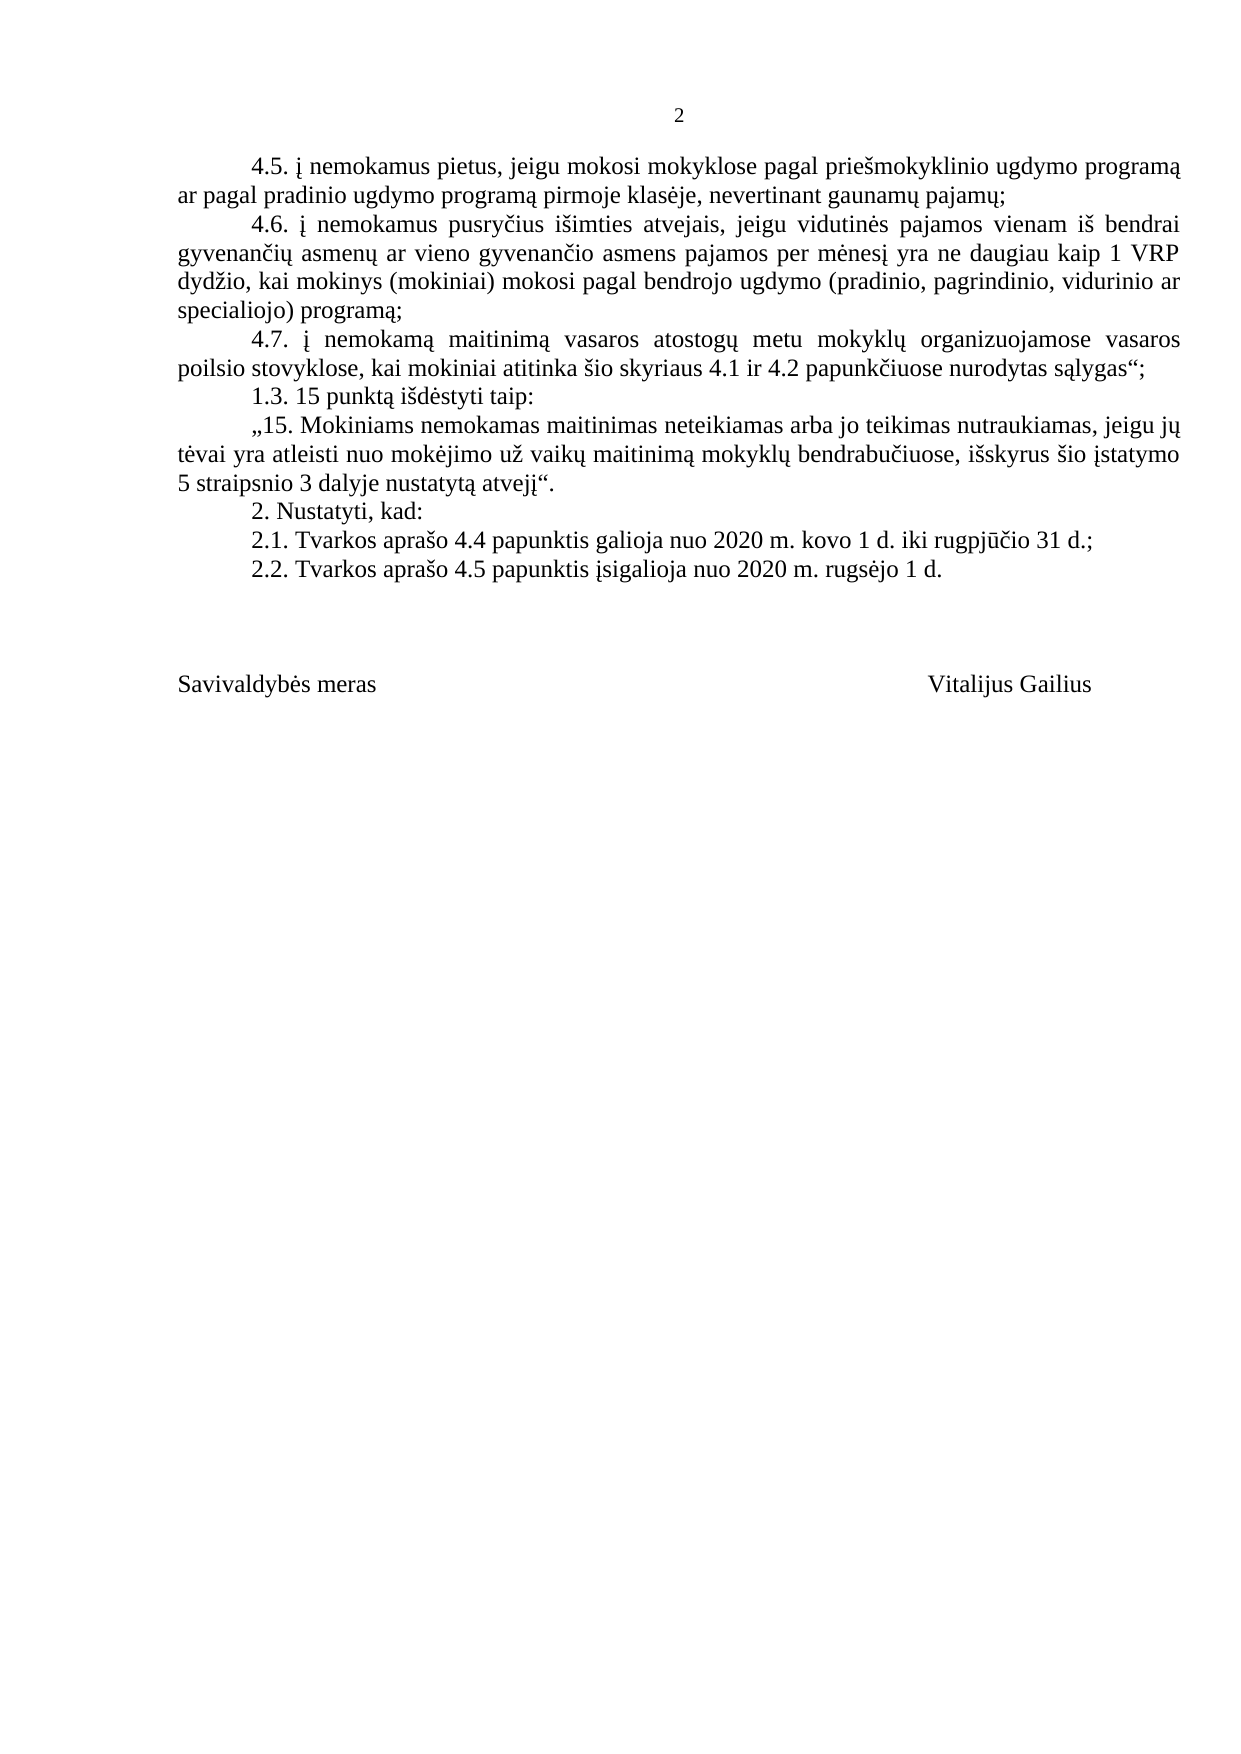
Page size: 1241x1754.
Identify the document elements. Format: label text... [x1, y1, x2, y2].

text 2.1. Tvarkos aprašo 4.4 papunktis galioja nuo 2020 m. kovo 1 d. iki rugpjūčio 31 d.; [177, 525, 1181, 554]
text 1.3. 15 punktą išdėstyti taip: [177, 381, 1181, 410]
text 2. Nustatyti, kad: [177, 496, 1181, 525]
text 4.5. į nemokamus pietus, jeigu mokosi mokyklose pagal priešmokyklinio ugdymo programą ar pagal pradinio ugdymo programą pirmoje klasėje, nevertinant gaunamų pajamų; [177, 151, 1181, 209]
text Savivaldybės meras Vitalijus Gailius [177, 669, 1181, 698]
text „15. Mokiniams nemokamas maitinimas neteikiamas arba jo teikimas nutraukiamas, jeigu jų tėvai yra atleisti nuo mokėjimo už vaikų maitinimą mokyklų bendrabučiuose, išskyrus šio įstatymo 5 straipsnio 3 dalyje nustatytą atvejį“. [177, 410, 1181, 496]
text 2.2. Tvarkos aprašo 4.5 papunktis įsigalioja nuo 2020 m. rugsėjo 1 d. [177, 554, 1181, 583]
text 4.6. į nemokamus pusryčius išimties atvejais, jeigu vidutinės pajamos vienam iš bendrai gyvenančių asmenų ar vieno gyvenančio asmens pajamos per mėnesį yra ne daugiau kaip 1 VRP dydžio, kai mokinys (mokiniai) mokosi pagal bendrojo ugdymo (pradinio, pagrindinio, vidurinio ar specialiojo) programą; [177, 209, 1181, 324]
text 4.7. į nemokamą maitinimą vasaros atostogų metu mokyklų organizuojamose vasaros poilsio stovyklose, kai mokiniai atitinka šio skyriaus 4.1 ir 4.2 papunkčiuose nurodytas sąlygas“; [177, 324, 1181, 381]
